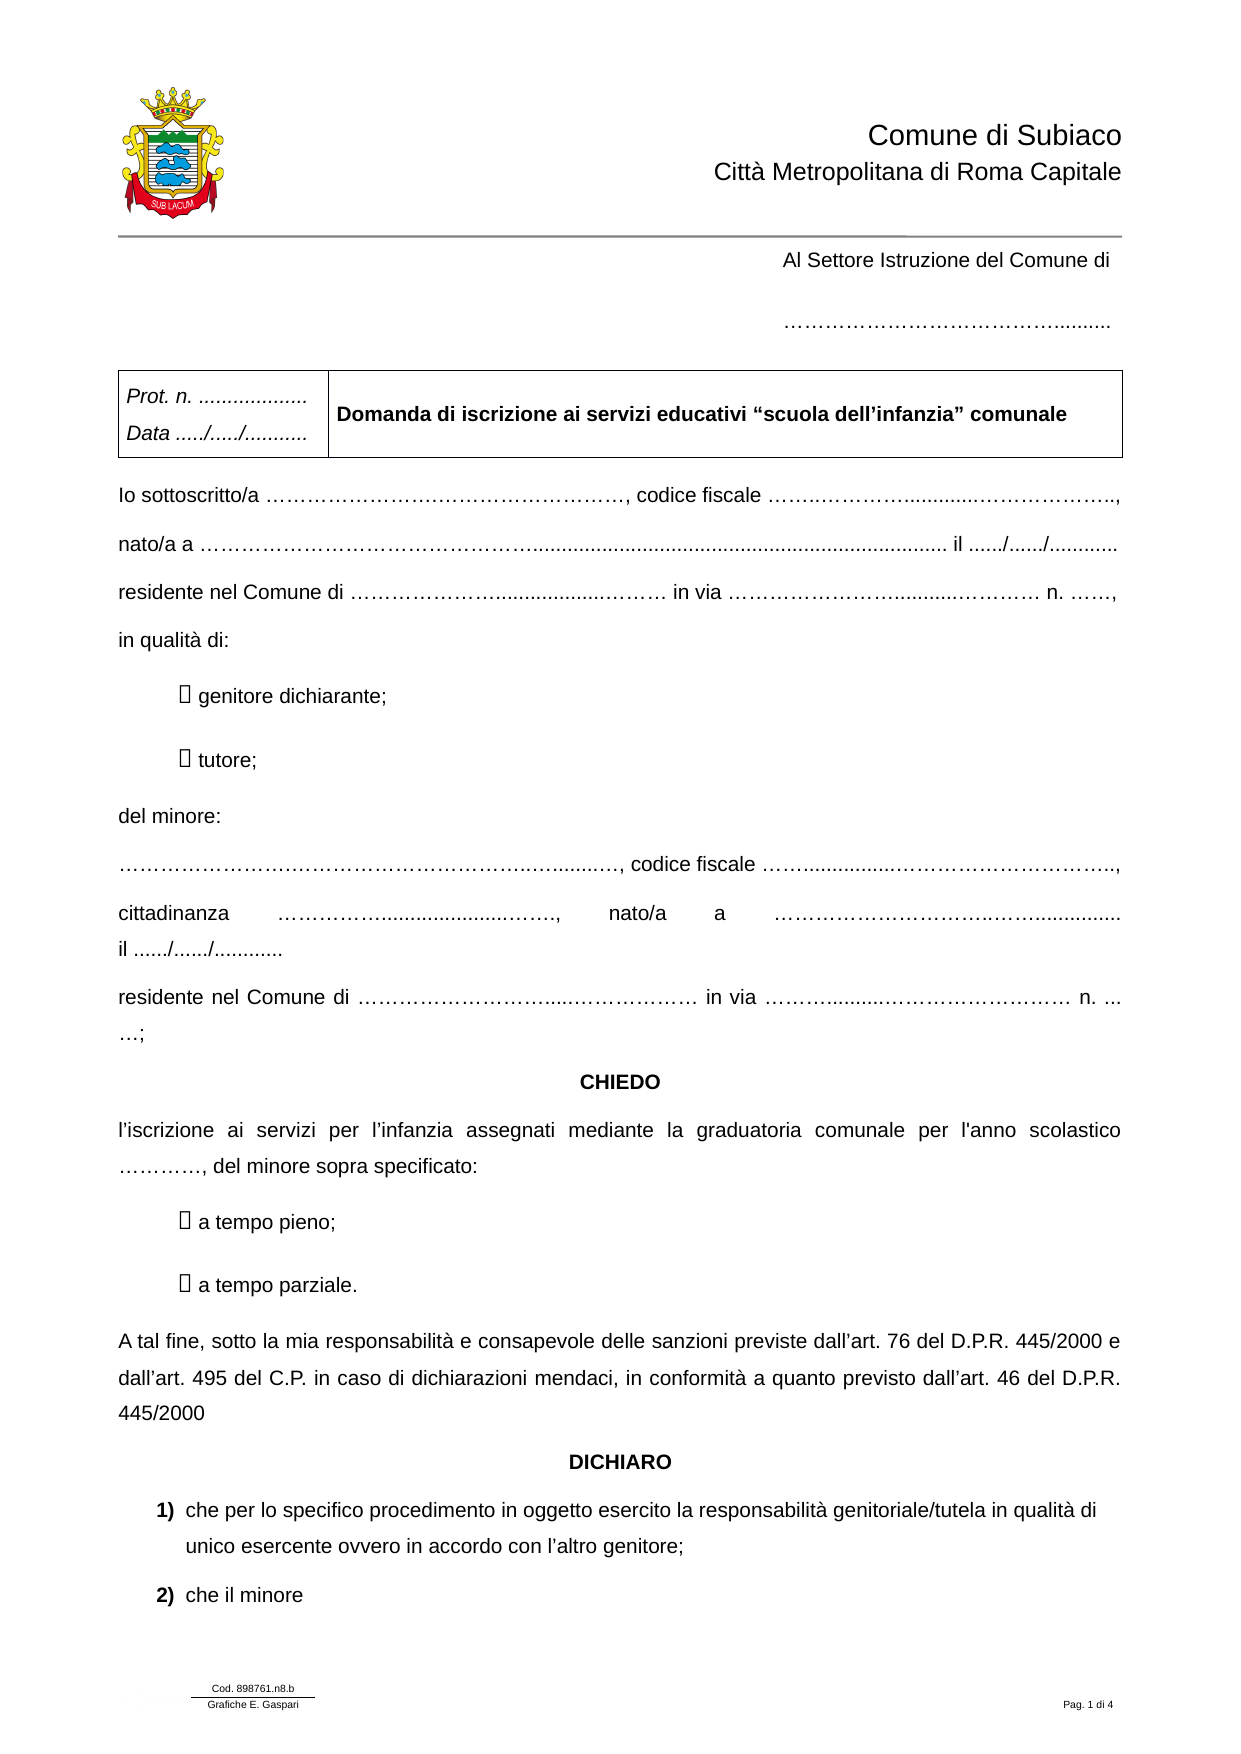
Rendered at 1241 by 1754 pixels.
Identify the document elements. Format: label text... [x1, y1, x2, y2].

text  a tempo parziale. [177, 1266, 1122, 1300]
text in qualità di: [118, 628, 1122, 652]
text A tal fine, sotto la mia responsabilità e consapevole delle sanzioni previste dall’art. 76 del D.P.R. 445/2000 e dall’art. 495 del C.P. in caso di dichiarazioni mendaci, in conformità a quanto previsto dall’art. 46 del D.P.R. 445/2000 [118, 1329, 1122, 1425]
text …………………….……………………………..…........…, codice fiscale ……................………………………….., [118, 852, 1122, 876]
text Città Metropolitana di Roma Capitale [224, 157, 1122, 185]
table_header Prot. n. ................... Data ...../...../........... [119, 371, 328, 457]
text CHIEDO [118, 1069, 1122, 1093]
text DICHIARO [118, 1450, 1122, 1474]
text l’iscrizione ai servizi per l’infanzia assegnati mediante la graduatoria comunale per l'anno scolastico …………, del minore sopra specificato: [118, 1118, 1122, 1178]
list che il minore [156, 1582, 1122, 1606]
text del minore: [118, 804, 1122, 828]
text Comune di Subiaco [224, 118, 1122, 152]
text  genitore dichiarante; [177, 677, 1122, 711]
text cittadinanza ……………......................……., nato/a a …………………………..……............... il ....../....../............ [118, 901, 1122, 961]
text residente nel Comune di ……………………….....……………… in via ………..........……………………… n. ...…; [118, 985, 1122, 1045]
table_header Domanda di iscrizione ai servizi educativi “scuola dell’infanzia” comunale [329, 371, 1122, 457]
text Nell'elenco degli allegati [242, 213, 602, 235]
list che per lo specifico procedimento in oggetto esercito la responsabilità genitoriale/tutela in qualità di unico esercente ovvero in accordo con l’altro genitore; [156, 1498, 1122, 1558]
picture [122, 87, 224, 219]
text ………………………………….......... [118, 309, 1122, 333]
text  tutore; [177, 740, 1122, 774]
text residente nel Comune di …………………...................……… in via ……………………...........………… n. ……, [118, 580, 1122, 604]
text Al Settore Istruzione del Comune di [118, 248, 1122, 272]
text  a tempo pieno; [177, 1202, 1122, 1236]
text nato/a a …………………………………………........................................................................ il ....../....../............ [118, 531, 1122, 555]
text Io sottoscritto/a …………………….………………………, codice fiscale ……..………….............……………….., [118, 483, 1122, 507]
